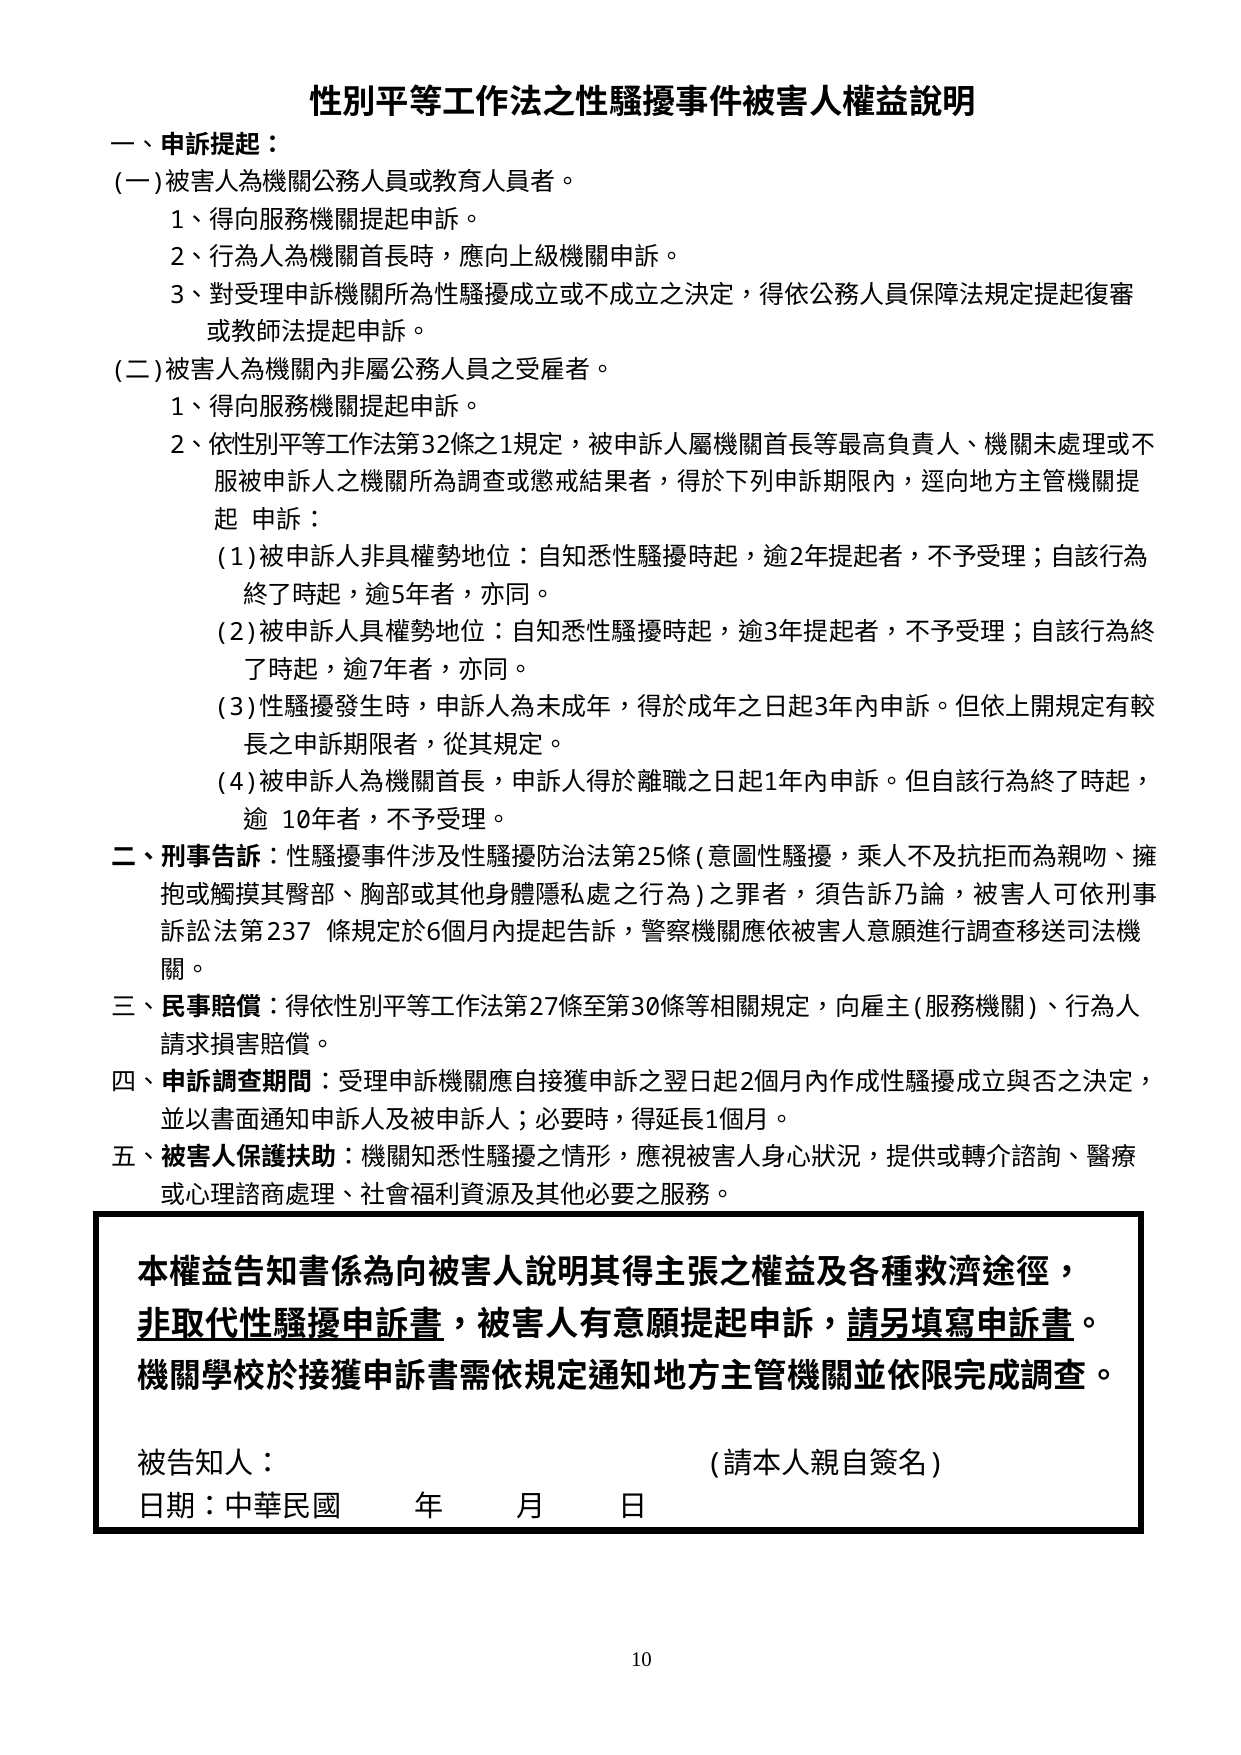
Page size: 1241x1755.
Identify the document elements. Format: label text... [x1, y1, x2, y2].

text 2、行為人為機關首長時，應向上級機關申訴。 [169, 236, 1159, 273]
text 1、得向服務機關提起申訴。 [169, 386, 1159, 423]
text (二)被害人為機關內非屬公務人員之受雇者。 [111, 348, 1159, 386]
text (一)被害人為機關公務人員或教育人員者。 [111, 161, 1159, 198]
text 3、對受理申訴機關所為性騷擾成立或不成立之決定，得依公務人員保障法規定提起復審或教師法提起申訴。 [169, 273, 1159, 348]
text 2、依性別平等工作法第32條之1規定，被申訴人屬機關首長等最高負責人、機關未處理或不服被申訴人之機關所為調查或懲戒結果者，得於下列申訴期限內，逕向地方主管機關提起 申訴： [169, 423, 1159, 536]
text (1)被申訴人非具權勢地位：自知悉性騷擾時起，逾2年提起者，不予受理；自該行為終了時起，逾5年者，亦同。 [214, 536, 1159, 611]
text 三、民事賠償：得依性別平等工作法第27條至第30條等相關規定，向雇主(服務機關)、行為人請求損害賠償。 [111, 986, 1159, 1061]
text 性別平等工作法之性騷擾事件被害人權益說明 [111, 75, 1174, 123]
text 一、申訴提起： [111, 123, 1174, 161]
text (4)被申訴人為機關首長，申訴人得於離職之日起1年內申訴。但自該行為終了時起，逾 10年者，不予受理。 [214, 761, 1159, 836]
text 二、刑事告訴：性騷擾事件涉及性騷擾防治法第25條(意圖性騷擾，乘人不及抗拒而為親吻、擁抱或觸摸其臀部、胸部或其他身體隱私處之行為)之罪者，須告訴乃論，被害人可依刑事訴訟法第237 條規定於6個月內提起告訴，警察機關應依被害人意願進行調查移送司法機關。 [111, 836, 1159, 986]
table_header 本權益告知書係為向被害人說明其得主張之權益及各種救濟途徑，非取代性騷擾申訴書，被害人有意願提起申訴，請另填寫申訴書。 機關學校於接獲申訴書需依規定通知地方主管機關並依限完成調查。 被告知人： (請本人親自簽名) 日期：中華民國 年 月 日 [99, 1217, 1138, 1527]
text 四、申訴調查期間：受理申訴機關應自接獲申訴之翌日起2個月內作成性騷擾成立與否之決定，並以書面通知申訴人及被申訴人；必要時，得延長1個月。 [111, 1061, 1159, 1136]
text 1、得向服務機關提起申訴。 [169, 198, 1159, 236]
text (2)被申訴人具權勢地位：自知悉性騷擾時起，逾3年提起者，不予受理；自該行為終了時起，逾7年者，亦同。 [214, 611, 1159, 686]
text 五、被害人保護扶助：機關知悉性騷擾之情形，應視被害人身心狀況，提供或轉介諮詢、醫療或心理諮商處理、社會福利資源及其他必要之服務。 [111, 1136, 1159, 1211]
text (3)性騷擾發生時，申訴人為未成年，得於成年之日起3年內申訴。但依上開規定有較長之申訴期限者，從其規定。 [214, 686, 1159, 761]
